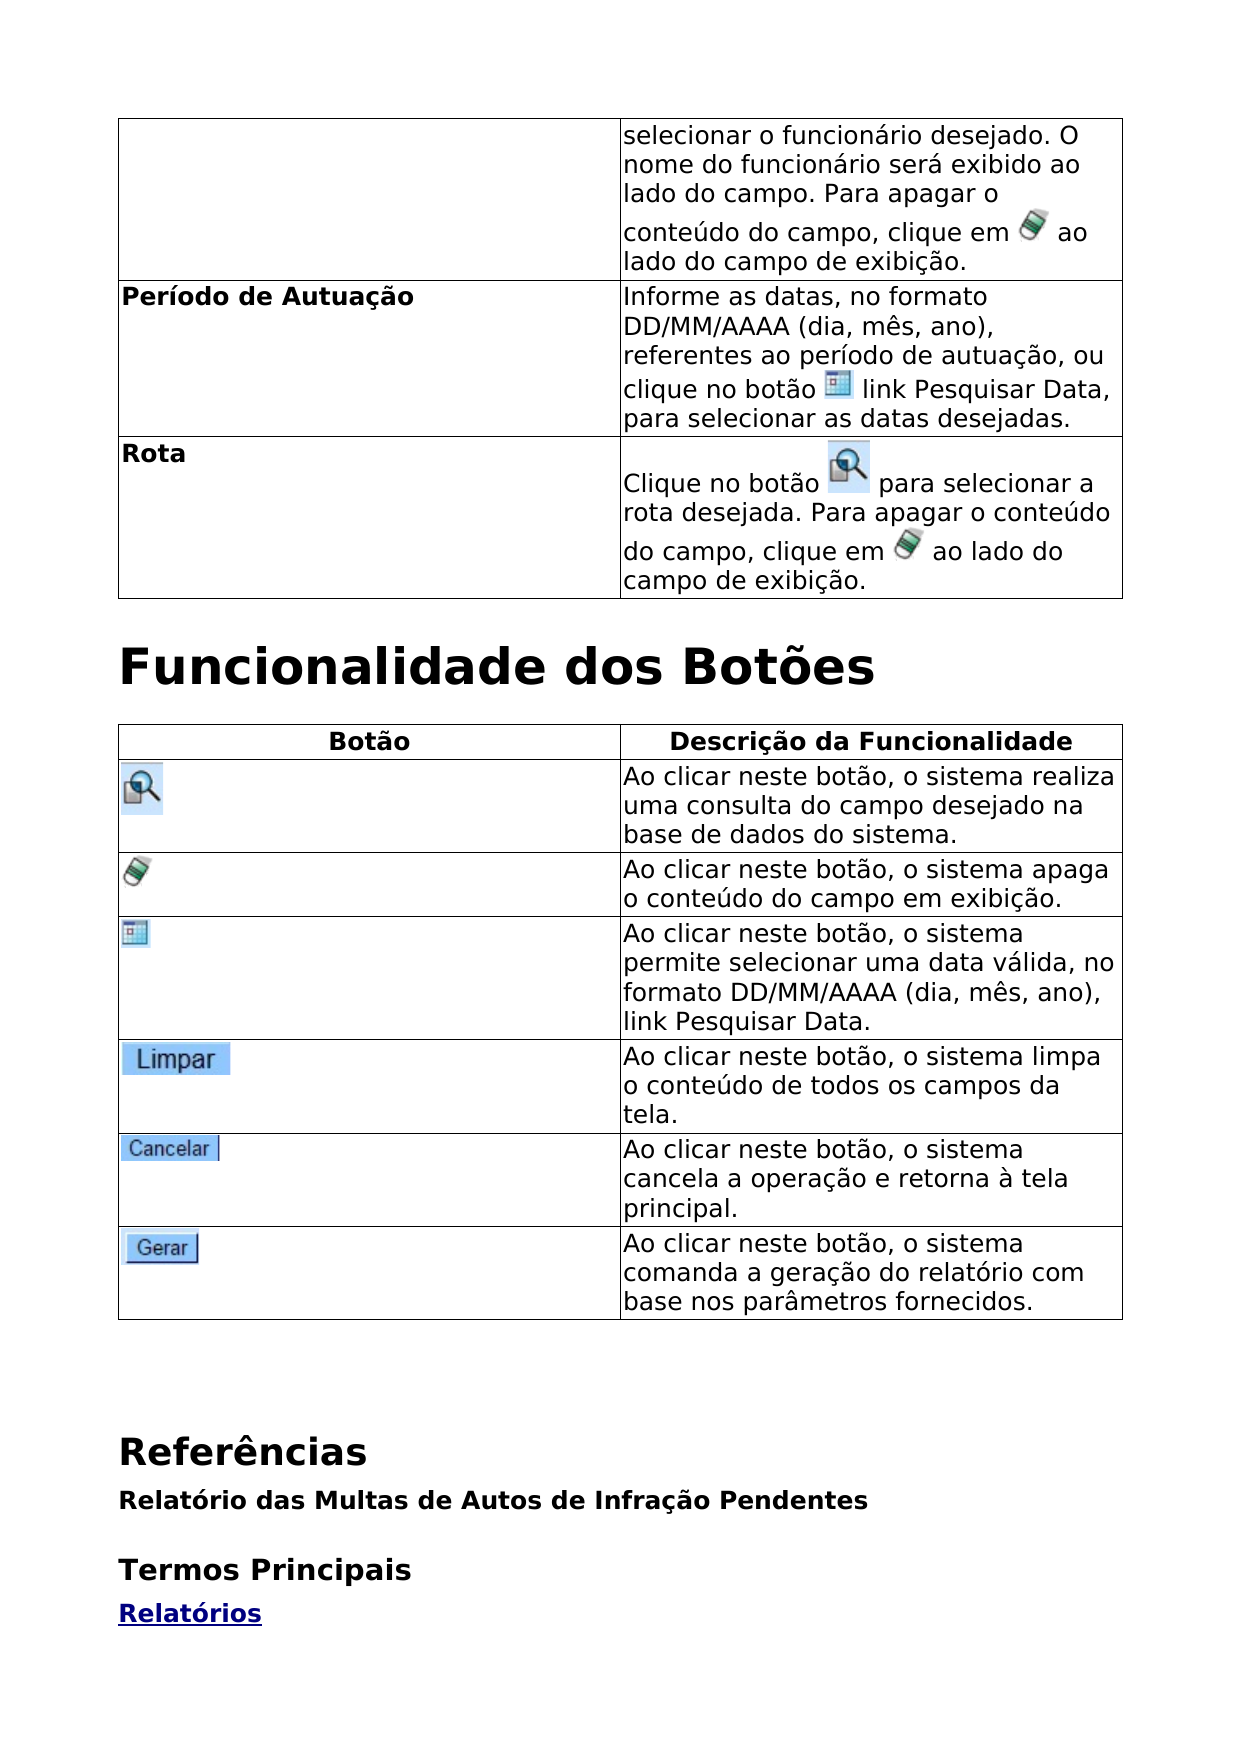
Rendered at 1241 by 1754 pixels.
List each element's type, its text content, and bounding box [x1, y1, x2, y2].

table_cell Ao clicar neste botão, o sistema apaga o conteúdo do campo em exibição. [621, 853, 1122, 916]
picture [824, 370, 854, 399]
picture [121, 1042, 231, 1075]
table_cell [119, 760, 620, 852]
table_cell Ao clicar neste botão, o sistema realiza uma consulta do campo desejado na base de dados do sistema. [621, 760, 1122, 852]
picture [121, 761, 164, 815]
table_cell Ao clicar neste botão, o sistema limpa o conteúdo de todos os campos da tela. [621, 1040, 1122, 1132]
picture [121, 1135, 220, 1161]
table_cell Período de Autuação [119, 281, 620, 436]
table_cell Rota [119, 437, 620, 598]
table_header Botão [119, 725, 620, 759]
table_cell Clique no botão para selecionar a rota desejada. Para apagar o conteúdo do campo, clique em ao lado do campo de exibição. [621, 437, 1122, 598]
picture [121, 1228, 200, 1265]
table_cell [119, 1040, 620, 1132]
subtitle Referências [118, 1430, 1122, 1474]
table_cell [119, 1134, 620, 1226]
table_cell [119, 853, 620, 916]
table_cell [119, 917, 620, 1039]
picture [827, 439, 870, 493]
picture [121, 855, 153, 888]
picture [121, 919, 151, 948]
picture [892, 527, 925, 561]
table_cell Ao clicar neste botão, o sistema cancela a operação e retorna à tela principal. [621, 1134, 1122, 1226]
subtitle Funcionalidade dos Botões [118, 638, 1122, 696]
table_cell [119, 1227, 620, 1319]
table_header Descrição da Funcionalidade [621, 725, 1122, 759]
table_cell [119, 119, 620, 279]
table_cell Ao clicar neste botão, o sistema comanda a geração do relatório com base nos parâmetros fornecidos. [621, 1227, 1122, 1319]
table_cell Ao clicar neste botão, o sistema permite selecionar uma data válida, no formato DD/MM/AAAA (dia, mês, ano), link Pesquisar Data. [621, 917, 1122, 1039]
table_cell selecionar o funcionário desejado. O nome do funcionário será exibido ao lado do campo. Para apagar o conteúdo do campo, clique em ao lado do campo de exibição. [621, 119, 1122, 279]
text Relatórios [118, 1599, 1122, 1628]
table_cell Informe as datas, no formato DD/MM/AAAA (dia, mês, ano), referentes ao período de autuação, ou clique no botão link Pesquisar Data, para selecionar as datas desejadas. [621, 281, 1122, 436]
subtitle Termos Principais [118, 1553, 1122, 1587]
picture [1017, 208, 1050, 242]
text Relatório das Multas de Autos de Infração Pendentes [118, 1486, 1122, 1515]
